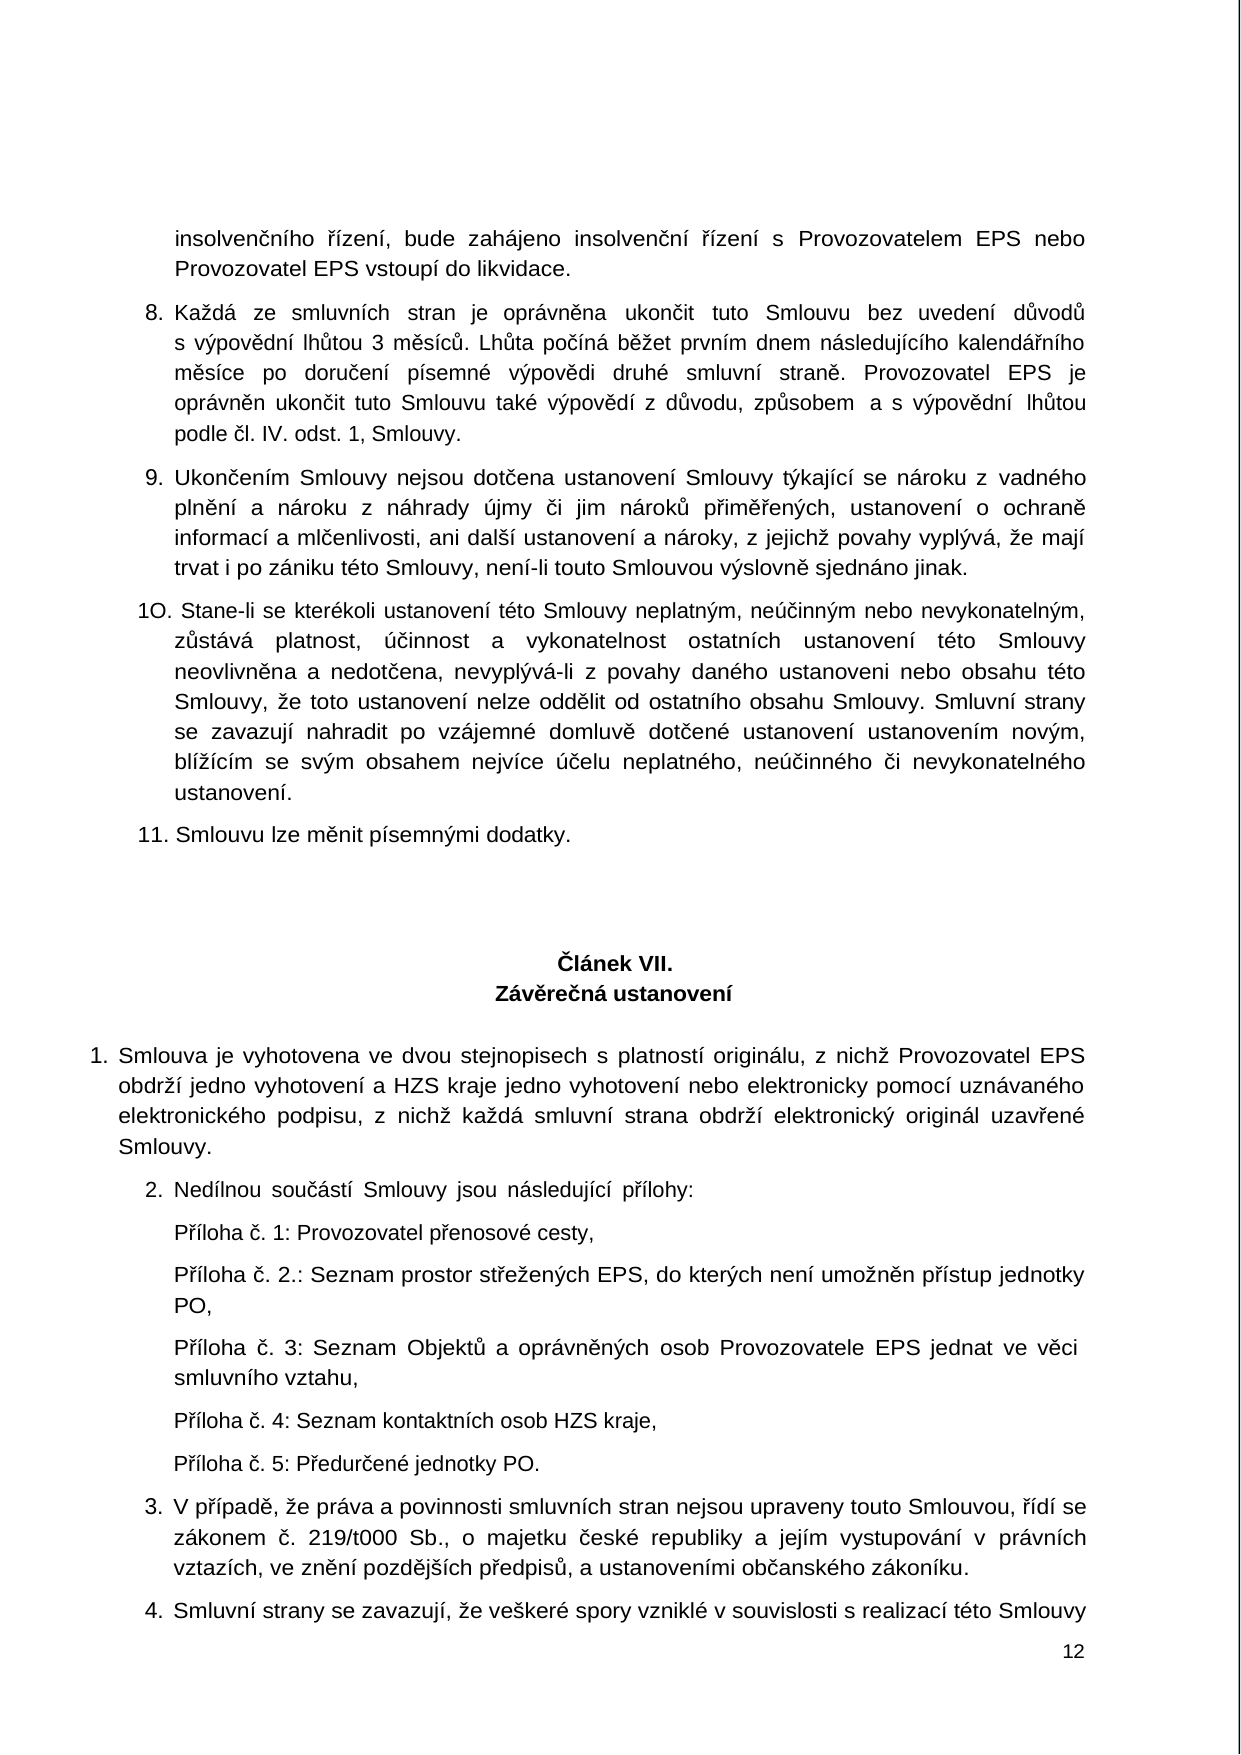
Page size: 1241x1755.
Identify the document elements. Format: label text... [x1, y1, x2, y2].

list Každá ze smluvních stran je oprávněna ukončit tuto Smlouvu bez uvedení důvodů s výpovědní lhůtou 3 měsíců. Lhůta počíná běžet prvním dnem následujícího kalendářního měsíce po doručení písemné výpovědi druhé smluvní straně. Provozovatel EPS je oprávněn ukončit tuto Smlouvu také výpovědí z důvodu, způsobem a s výpovědní lhůtou podle čl. IV. odst. 1, Smlouvy. [145, 298, 1086, 446]
text Příloha č. 3: Seznam Objektů a oprávněných osob Provozovatele EPS jednat ve věci smluvního vztahu, [173, 1334, 1137, 1390]
list V případě, že práva a povinnosti smluvních stran nejsou upraveny touto Smlouvou, řídí se zákonem č. 219/t000 Sb., o majetku české republiky a jejím vystupování v právních vztazích, ve znění pozdějších předpisů, a ustanoveními občanského zákoníku. [144, 1493, 1087, 1580]
list Ukončením Smlouvy nejsou dotčena ustanovení Smlouvy týkající se nároku z vadného plnění a nároku z náhrady újmy či jim nároků přiměřených, ustanovení o ochraně informací a mlčenlivosti, ani další ustanovení a nároky, z jejichž povahy vyplývá, že mají trvat i po zániku této Smlouvy, není-li touto Smlouvou výslovně sjednáno jinak. [145, 463, 1086, 580]
text 1O. Stane-li se kterékoli ustanovení této Smlouvy neplatným, neúčinným nebo nevykonatelným, zůstává platnost, účinnost a vykonatelnost ostatních ustanovení této Smlouvy neovlivněna a nedotčena, nevyplývá-li z povahy daného ustanoveni nebo obsahu této Smlouvy, že toto ustanovení nelze oddělit od ostatního obsahu Smlouvy. Smluvní strany se zavazují nahradit po vzájemné domluvě dotčené ustanovení ustanovením novým, blížícím se svým obsahem nejvíce účelu neplatného, neúčinného či nevykonatelného ustanovení. [137, 598, 1086, 805]
text Článek VII. Závěrečná ustanovení [495, 951, 783, 1007]
text Příloha č. 4: Seznam kontaktních osob HZS kraje, Příloha č. 5: Předurčené jednotky PO. [173, 1408, 725, 1476]
list Nedílnou součástí Smlouvy jsou následující přílohy: Příloha č. 1: Provozovatel přenosové cesty, [145, 1177, 694, 1245]
list Smluvní strany se zavazují, že veškeré spory vzniklé v souvislosti s realizací této Smlouvy [144, 1597, 1086, 1623]
list Smlouva je vyhotovena ve dvou stejnopisech s platností originálu, z nichž Provozovatel EPS obdrží jedno vyhotovení a HZS kraje jedno vyhotovení nebo elektronicky pomocí uznávaného elektronického podpisu, z nichž každá smluvní strana obdrží elektronický originál uzavřené Smlouvy. [89, 1042, 1086, 1159]
text Příloha č. 2.: Seznam prostor střežených EPS, do kterých není umožněn přístup jednotky PO, [173, 1262, 1085, 1318]
text insolvenčního řízení, bude zahájeno insolvenční řízení s Provozovatelem EPS nebo Provozovatel EPS vstoupí do likvidace. [174, 226, 1086, 281]
text 11. Smlouvu lze měnit písemnými dodatky. [137, 822, 1137, 847]
